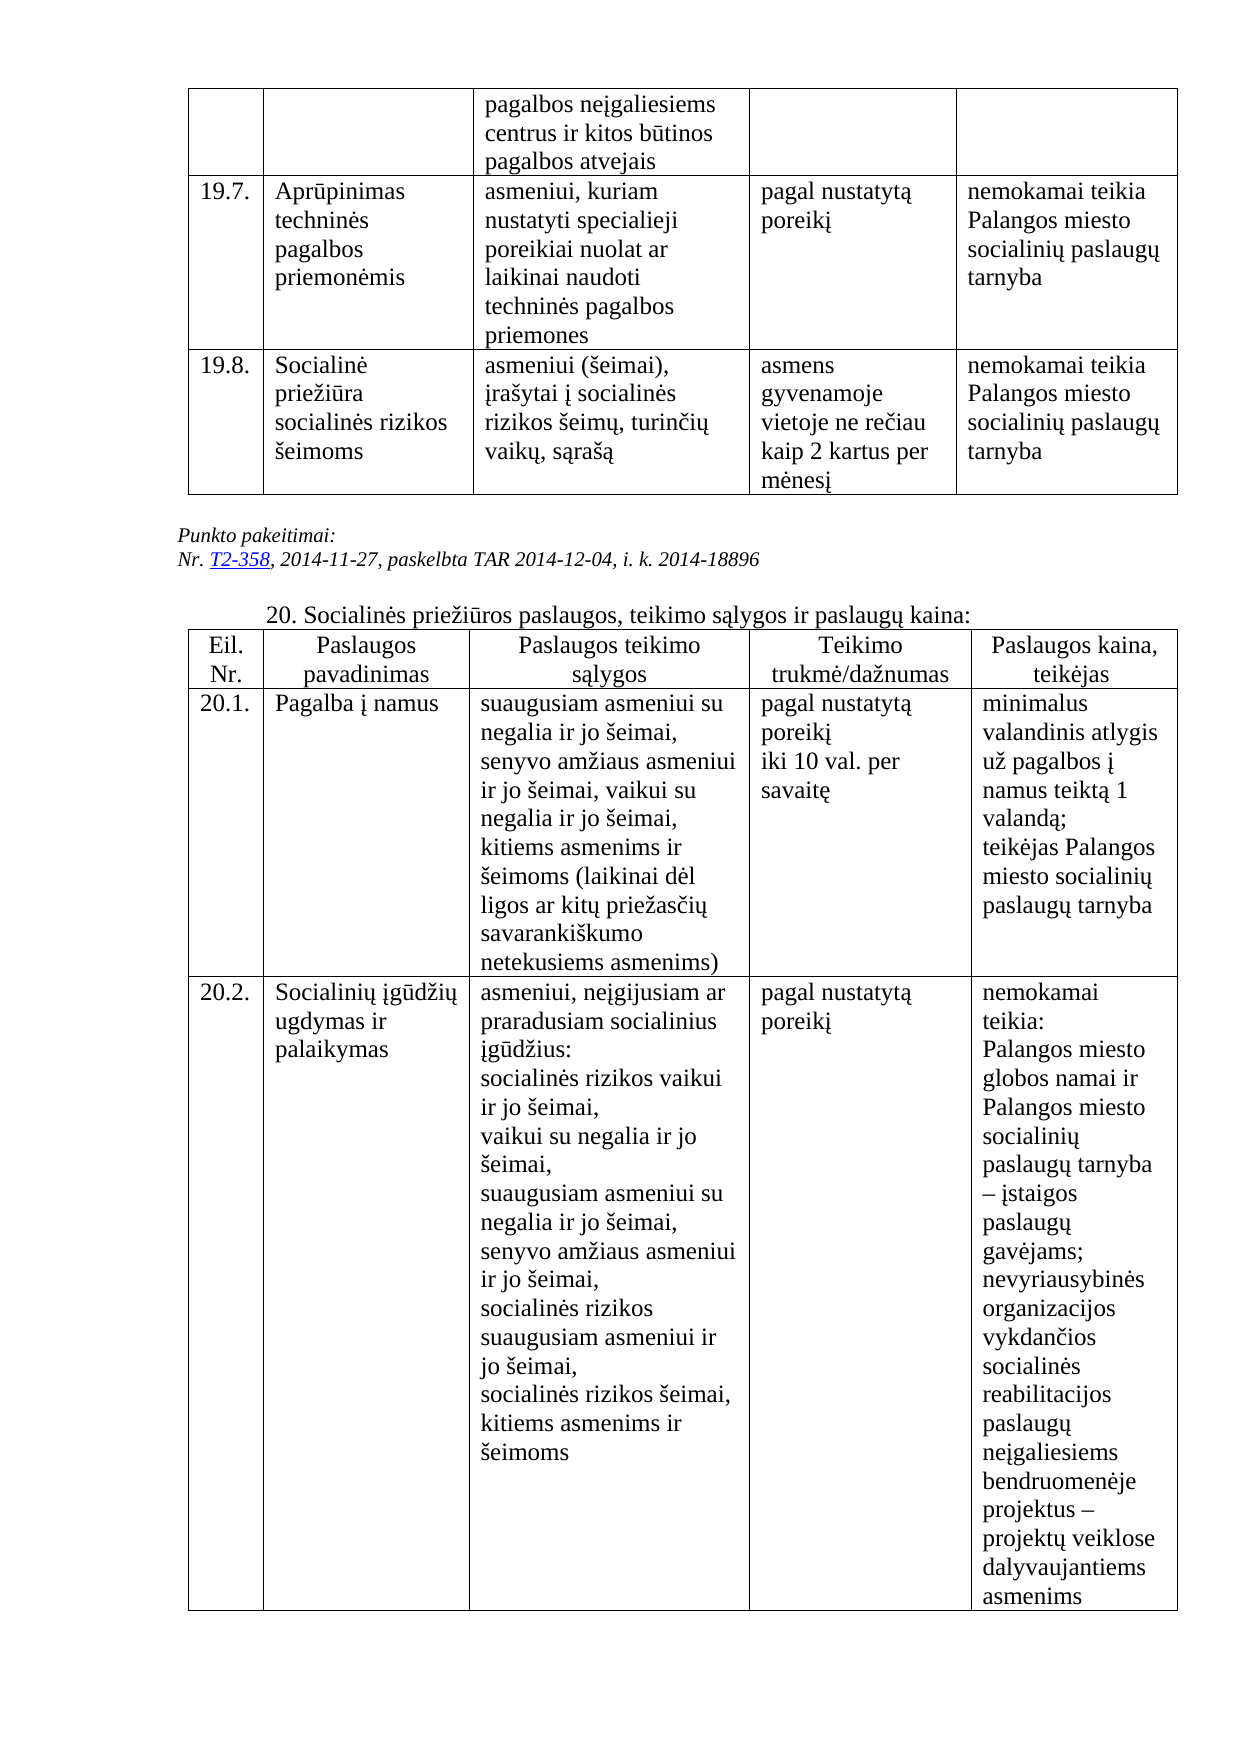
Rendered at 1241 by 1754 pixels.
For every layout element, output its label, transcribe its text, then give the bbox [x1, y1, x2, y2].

table_cell suaugusiam asmeniui su negalia ir jo šeimai, senyvo amžiaus asmeniui ir jo šeimai, vaikui su negalia ir jo šeimai, kitiems asmenims ir šeimoms (laikinai dėl ligos ar kitų priežasčių savarankiškumo netekusiems asmenims) [470, 689, 749, 976]
table_header Paslaugos pavadinimas [264, 630, 469, 687]
table_cell 19.8. [189, 350, 263, 493]
table_cell Socialinių įgūdžių ugdymas ir palaikymas [264, 977, 469, 1609]
table_cell 20.1. [189, 689, 263, 976]
table_cell nemokamai teikia: Palangos miesto globos namai ir Palangos miesto socialinių paslaugų tarnyba – įstaigos paslaugų gavėjams; nevyriausybinės organizacijos vykdančios socialinės reabilitacijos paslaugų neįgaliesiems bendruomenėje projektus – projektų veiklose dalyvaujantiems asmenims [972, 977, 1177, 1609]
table_cell pagal nustatytą poreikį [750, 977, 971, 1609]
table_header Eil. Nr. [189, 630, 263, 687]
table_header Paslaugos kaina, teikėjas [972, 630, 1177, 687]
table_cell minimalus valandinis atlygis už pagalbos į namus teiktą 1 valandą; teikėjas Palangos miesto socialinių paslaugų tarnyba [972, 689, 1177, 976]
table_cell 20.2. [189, 977, 263, 1609]
text 20. Socialinės priežiūros paslaugos, teikimo sąlygos ir paslaugų kaina: [177, 600, 1181, 629]
text Punkto pakeitimai: [177, 523, 1181, 547]
table_cell [957, 89, 1177, 175]
table_header Teikimo trukmė/dažnumas [750, 630, 971, 687]
table_cell [264, 89, 473, 175]
table_cell [750, 89, 956, 175]
table_cell pagalbos neįgaliesiems centrus ir kitos būtinos pagalbos atvejais [474, 89, 749, 175]
table_cell [189, 89, 263, 175]
table_cell Aprūpinimas techninės pagalbos priemonėmis [264, 176, 473, 349]
table_cell asmens gyvenamoje vietoje ne rečiau kaip 2 kartus per mėnesį [750, 350, 956, 493]
table_header Paslaugos teikimo sąlygos [470, 630, 749, 687]
table_cell 19.7. [189, 176, 263, 349]
table_cell pagal nustatytą poreikį iki 10 val. per savaitę [750, 689, 971, 976]
table_cell asmeniui, kuriam nustatyti specialieji poreikiai nuolat ar laikinai naudoti techninės pagalbos priemones [474, 176, 749, 349]
table_cell asmeniui, neįgijusiam ar praradusiam socialinius įgūdžius: socialinės rizikos vaikui ir jo šeimai, vaikui su negalia ir jo šeimai, suaugusiam asmeniui su negalia ir jo šeimai, senyvo amžiaus asmeniui ir jo šeimai, socialinės rizikos suaugusiam asmeniui ir jo šeimai, socialinės rizikos šeimai, kitiems asmenims ir šeimoms [470, 977, 749, 1609]
table_cell pagal nustatytą poreikį [750, 176, 956, 349]
text Nr. T2-358, 2014-11-27, paskelbta TAR 2014-12-04, i. k. 2014-18896 [177, 547, 1181, 571]
table_cell Pagalba į namus [264, 689, 469, 976]
table_cell nemokamai teikia Palangos miesto socialinių paslaugų tarnyba [957, 350, 1177, 493]
table_cell Socialinė priežiūra socialinės rizikos šeimoms [264, 350, 473, 493]
table_cell nemokamai teikia Palangos miesto socialinių paslaugų tarnyba [957, 176, 1177, 349]
table_cell asmeniui (šeimai), įrašytai į socialinės rizikos šeimų, turinčių vaikų, sąrašą [474, 350, 749, 493]
